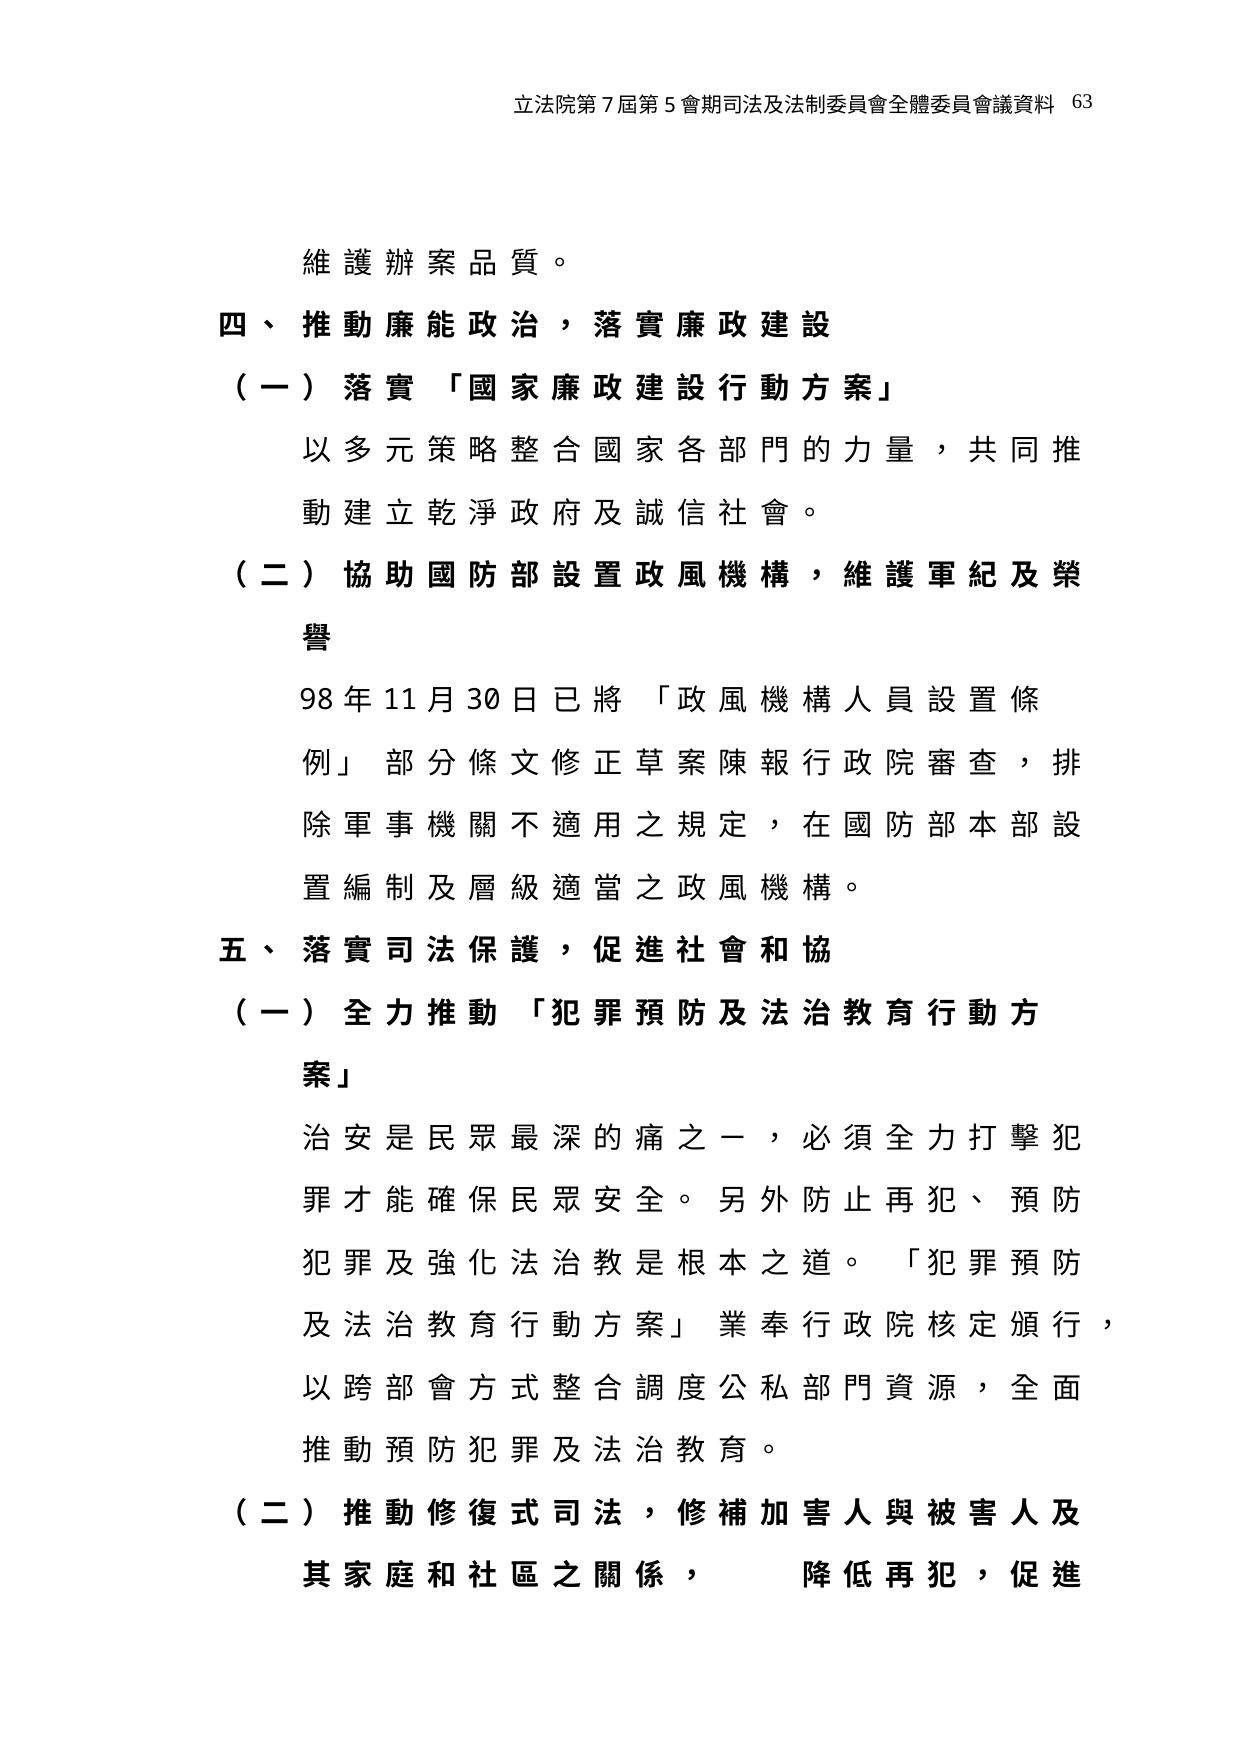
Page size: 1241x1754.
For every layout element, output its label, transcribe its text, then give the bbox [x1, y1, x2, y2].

text （一）全力推動「犯罪預防及法治教育行動方案」 [199, 969, 1087, 1094]
text （一）落實「國家廉政建設行動方案」 [199, 344, 1087, 406]
text 維護辦案品質。 [287, 219, 1087, 281]
text 治安是民眾最深的痛之ㄧ，必須全力打擊犯罪才能確保民眾安全。另外防止再犯、預防犯罪及強化法治教是根本之道。「犯罪預防及法治教育行動方案」業奉行政院核定頒行，以跨部會方式整合調度公私部門資源，全面推動預防犯罪及法治教育。 [287, 1094, 1087, 1469]
text 以多元策略整合國家各部門的力量，共同推動建立乾淨政府及誠信社會。 [287, 406, 1087, 531]
text （二）協助國防部設置政風機構，維護軍紀及榮譽 [199, 531, 1087, 656]
text 五、落實司法保護，促進社會和協 [199, 906, 1087, 969]
text （二）推動修復式司法，修補加害人與被害人及其家庭和社區之關係， 降低再犯，促進 [199, 1469, 1087, 1594]
text 四、推動廉能政治，落實廉政建設 [199, 281, 1087, 344]
text 98年11月30日已將「政風機構人員設置條例」部分條文修正草案陳報行政院審查，排除軍事機關不適用之規定，在國防部本部設置編制及層級適當之政風機構。 [287, 656, 1087, 906]
